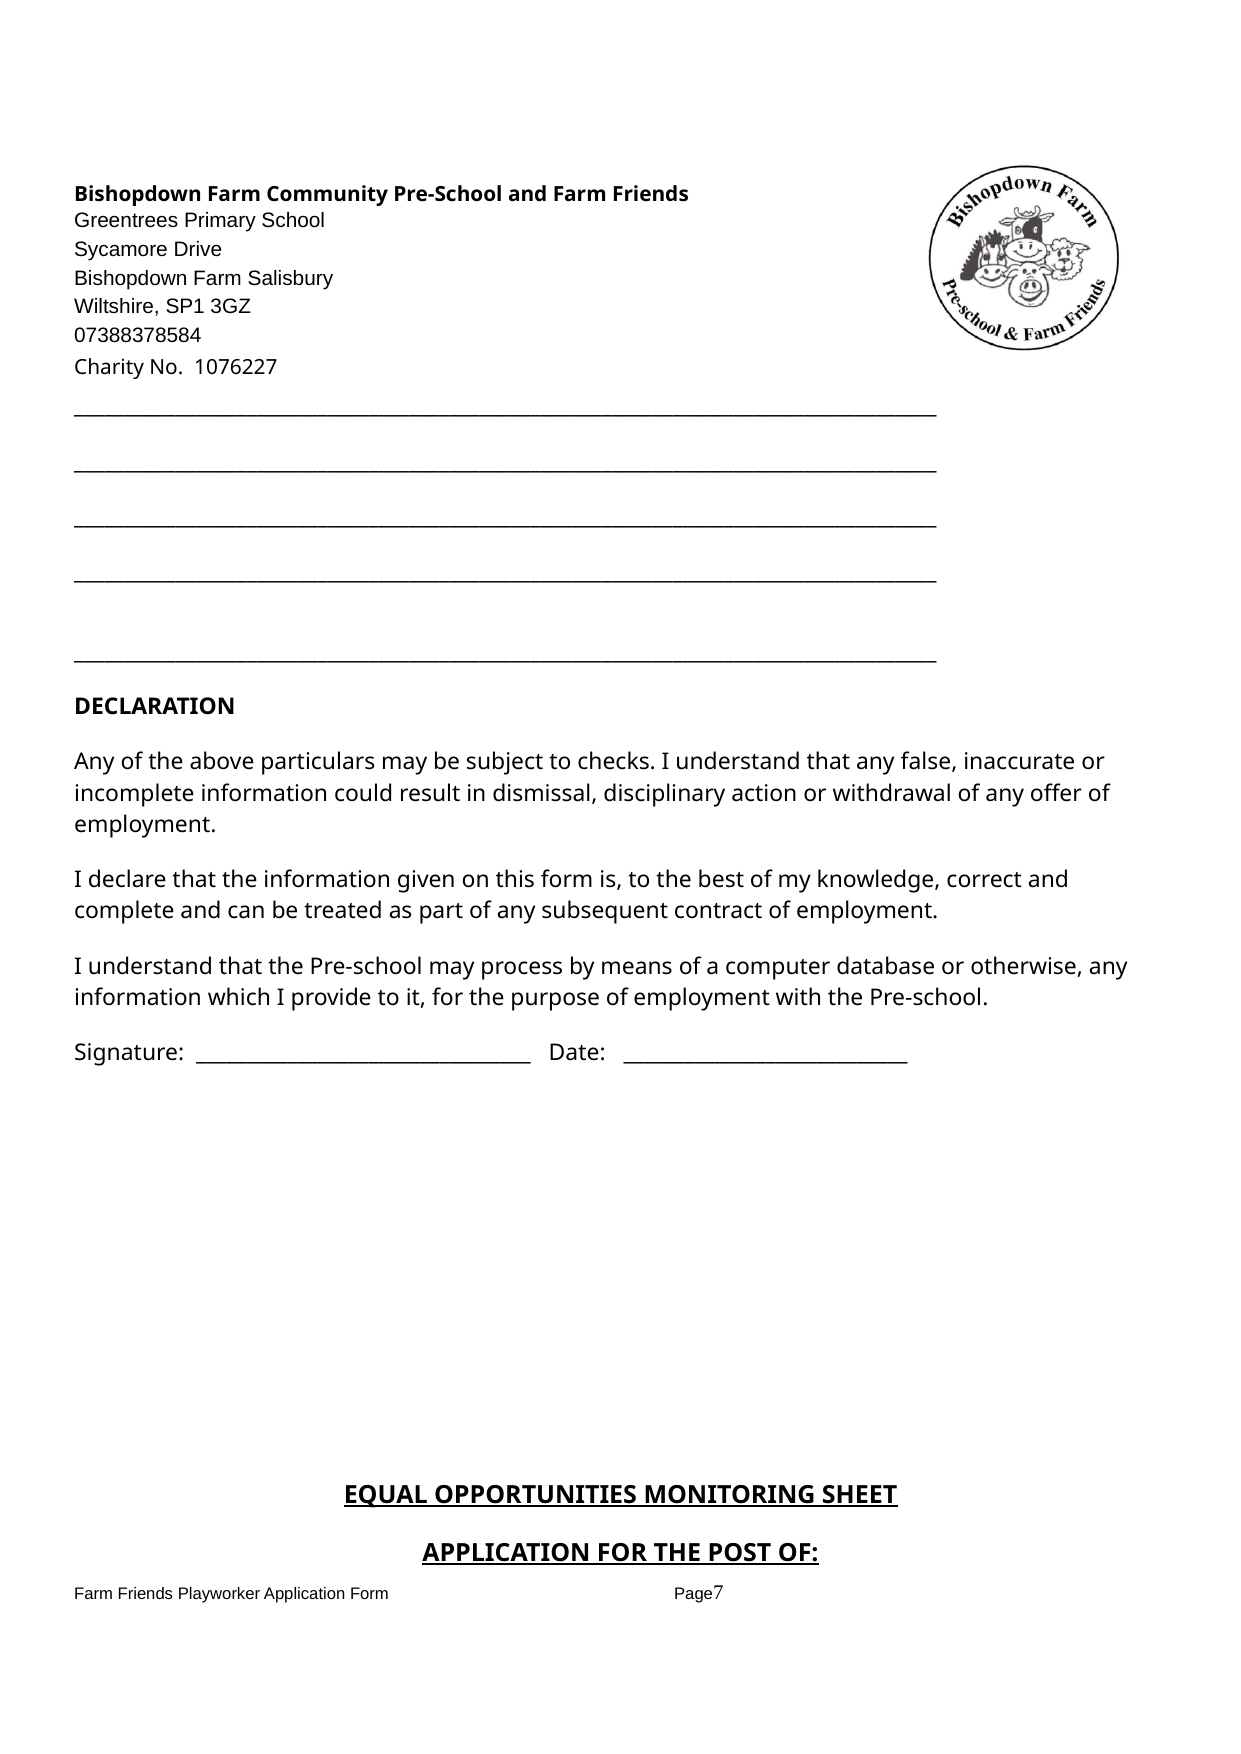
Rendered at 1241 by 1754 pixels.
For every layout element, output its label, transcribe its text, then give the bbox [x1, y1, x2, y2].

text APPLICATION FOR THE POST OF: [74, 1534, 1167, 1569]
text _____________________________________________________________________________________ [74, 500, 1167, 531]
text EQUAL OPPORTUNITIES MONITORING SHEET [74, 1476, 1167, 1511]
text DECLARATION [74, 690, 1167, 721]
text _____________________________________________________________________________________ [74, 634, 1167, 666]
text I understand that the Pre-school may process by means of a computer database or otherwise, any information which I provide to it, for the purpose of employment with the Pre-school. [74, 949, 1167, 1012]
text _____________________________________________________________________________________ [74, 380, 1167, 421]
picture [898, 140, 1149, 371]
text Signature: _________________________________ Date: ____________________________ [74, 1036, 1167, 1067]
text I declare that the information given on this form is, to the best of my knowledge, correct and complete and can be treated as part of any subsequent contract of employment. [74, 863, 1167, 926]
text _____________________________________________________________________________________ [74, 444, 1167, 476]
text Any of the above particulars may be subject to checks. I understand that any false, inaccurate or incomplete information could result in dismissal, disciplinary action or withdrawal of any offer of employment. [74, 745, 1167, 839]
text _____________________________________________________________________________________ [74, 555, 1167, 586]
